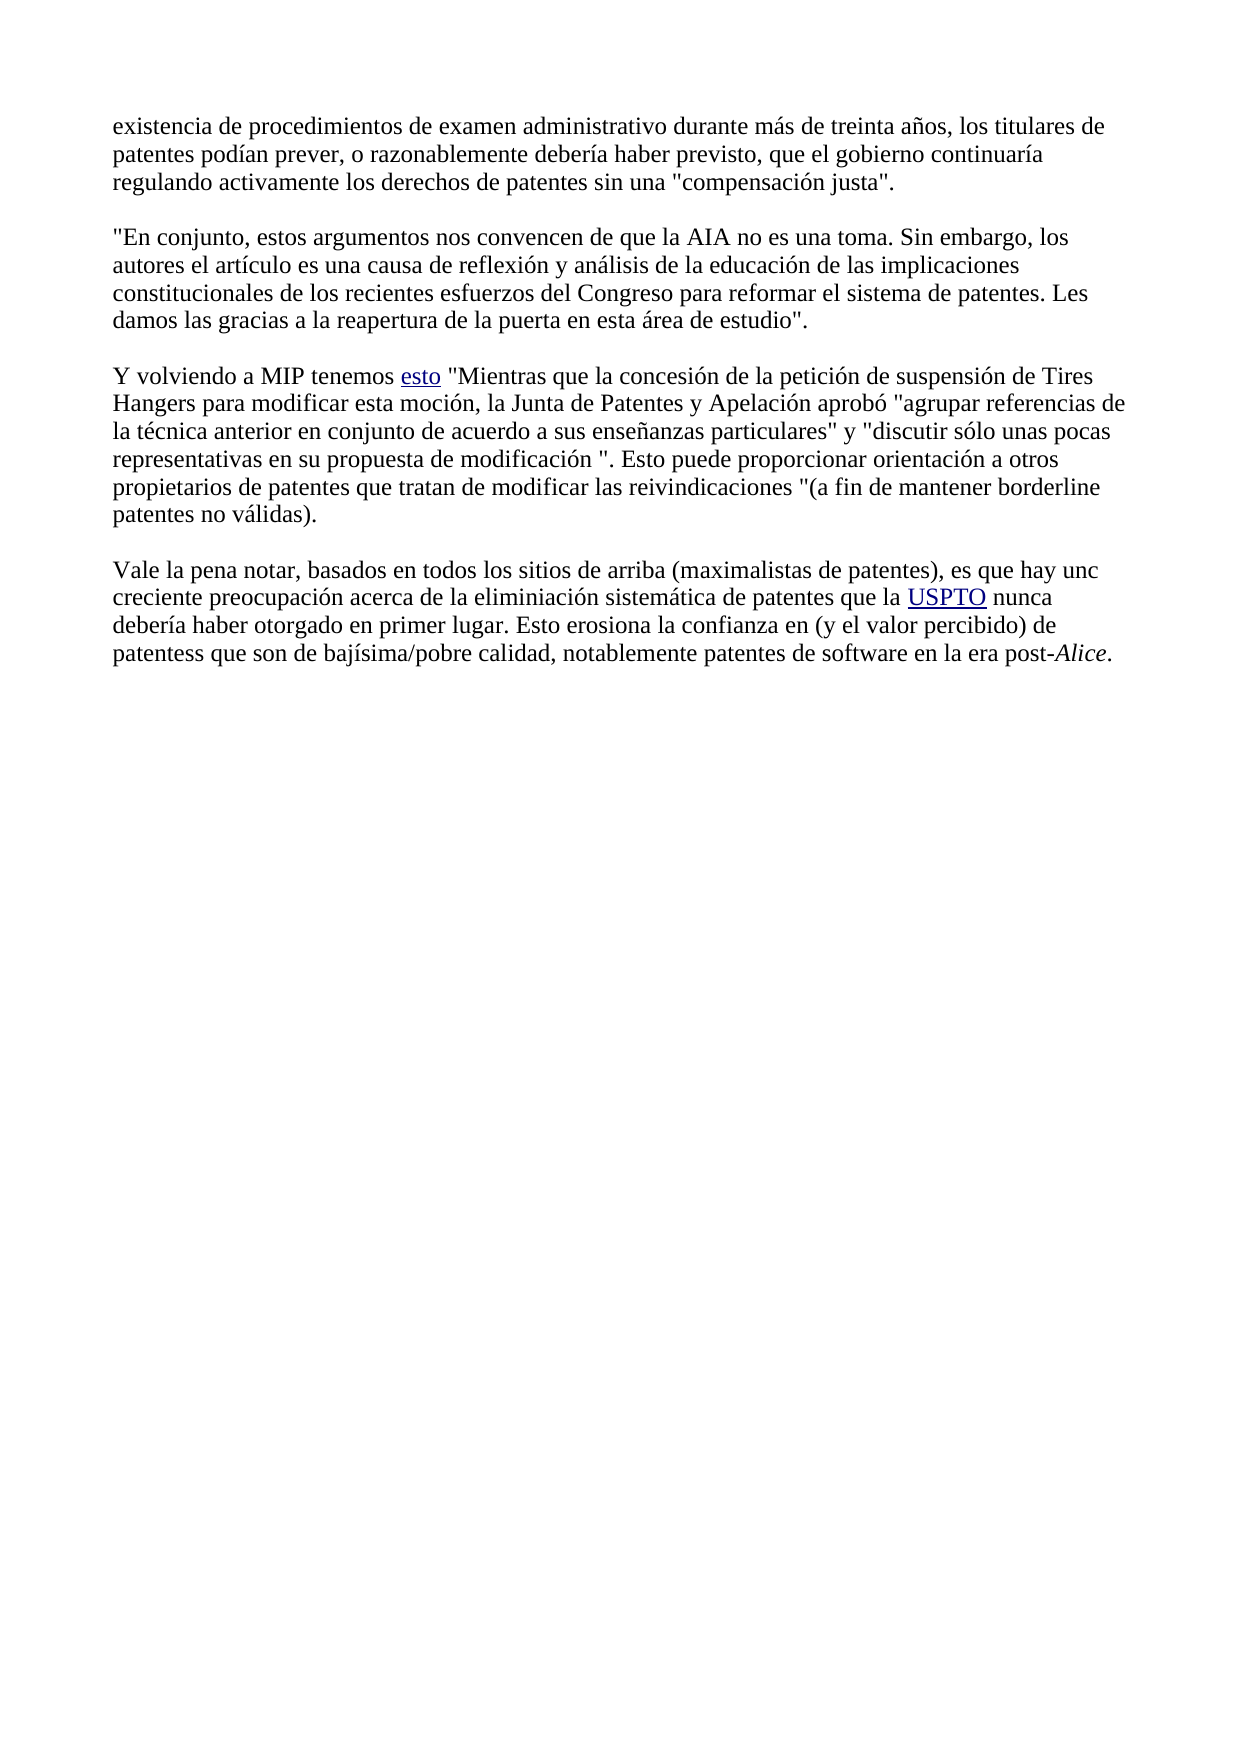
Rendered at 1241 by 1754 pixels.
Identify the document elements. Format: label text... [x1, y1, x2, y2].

text Vale la pena notar, basados en todos los sitios de arriba (maximalistas de patentes), es que hay unc creciente preocupación acerca de la eliminiación sistemática de patentes que la USPTO nunca debería haber otorgado en primer lugar. Esto erosiona la confianza en (y el valor percibido) de patentess que son de bajísima/pobre calidad, notablemente patentes de software en la era post-Alice. [112, 556, 1128, 667]
text existencia de procedimientos de examen administrativo durante más de treinta años, los titulares de patentes podían prever, o razonablemente debería haber previsto, que el gobierno continuaría regulando activamente los derechos de patentes sin una "compensación justa". [112, 112, 1128, 196]
text "En conjunto, estos argumentos nos convencen de que la AIA no es una toma. Sin embargo, los autores el artículo es una causa de reflexión y análisis de la educación de las implicaciones constitucionales de los recientes esfuerzos del Congreso para reformar el sistema de patentes. Les damos las gracias a la reapertura de la puerta en esta área de estudio". [112, 223, 1128, 334]
text Y volviendo a MIP tenemos esto "Mientras que la concesión de la petición de suspensión de Tires Hangers para modificar esta moción, la Junta de Patentes y Apelación aprobó "agrupar referencias de la técnica anterior en conjunto de acuerdo a sus enseñanzas particulares" y "discutir sólo unas pocas representativas en su propuesta de modificación ". Esto puede proporcionar orientación a otros propietarios de patentes que tratan de modificar las reivindicaciones "(a fin de mantener borderline patentes no válidas). [112, 362, 1128, 528]
